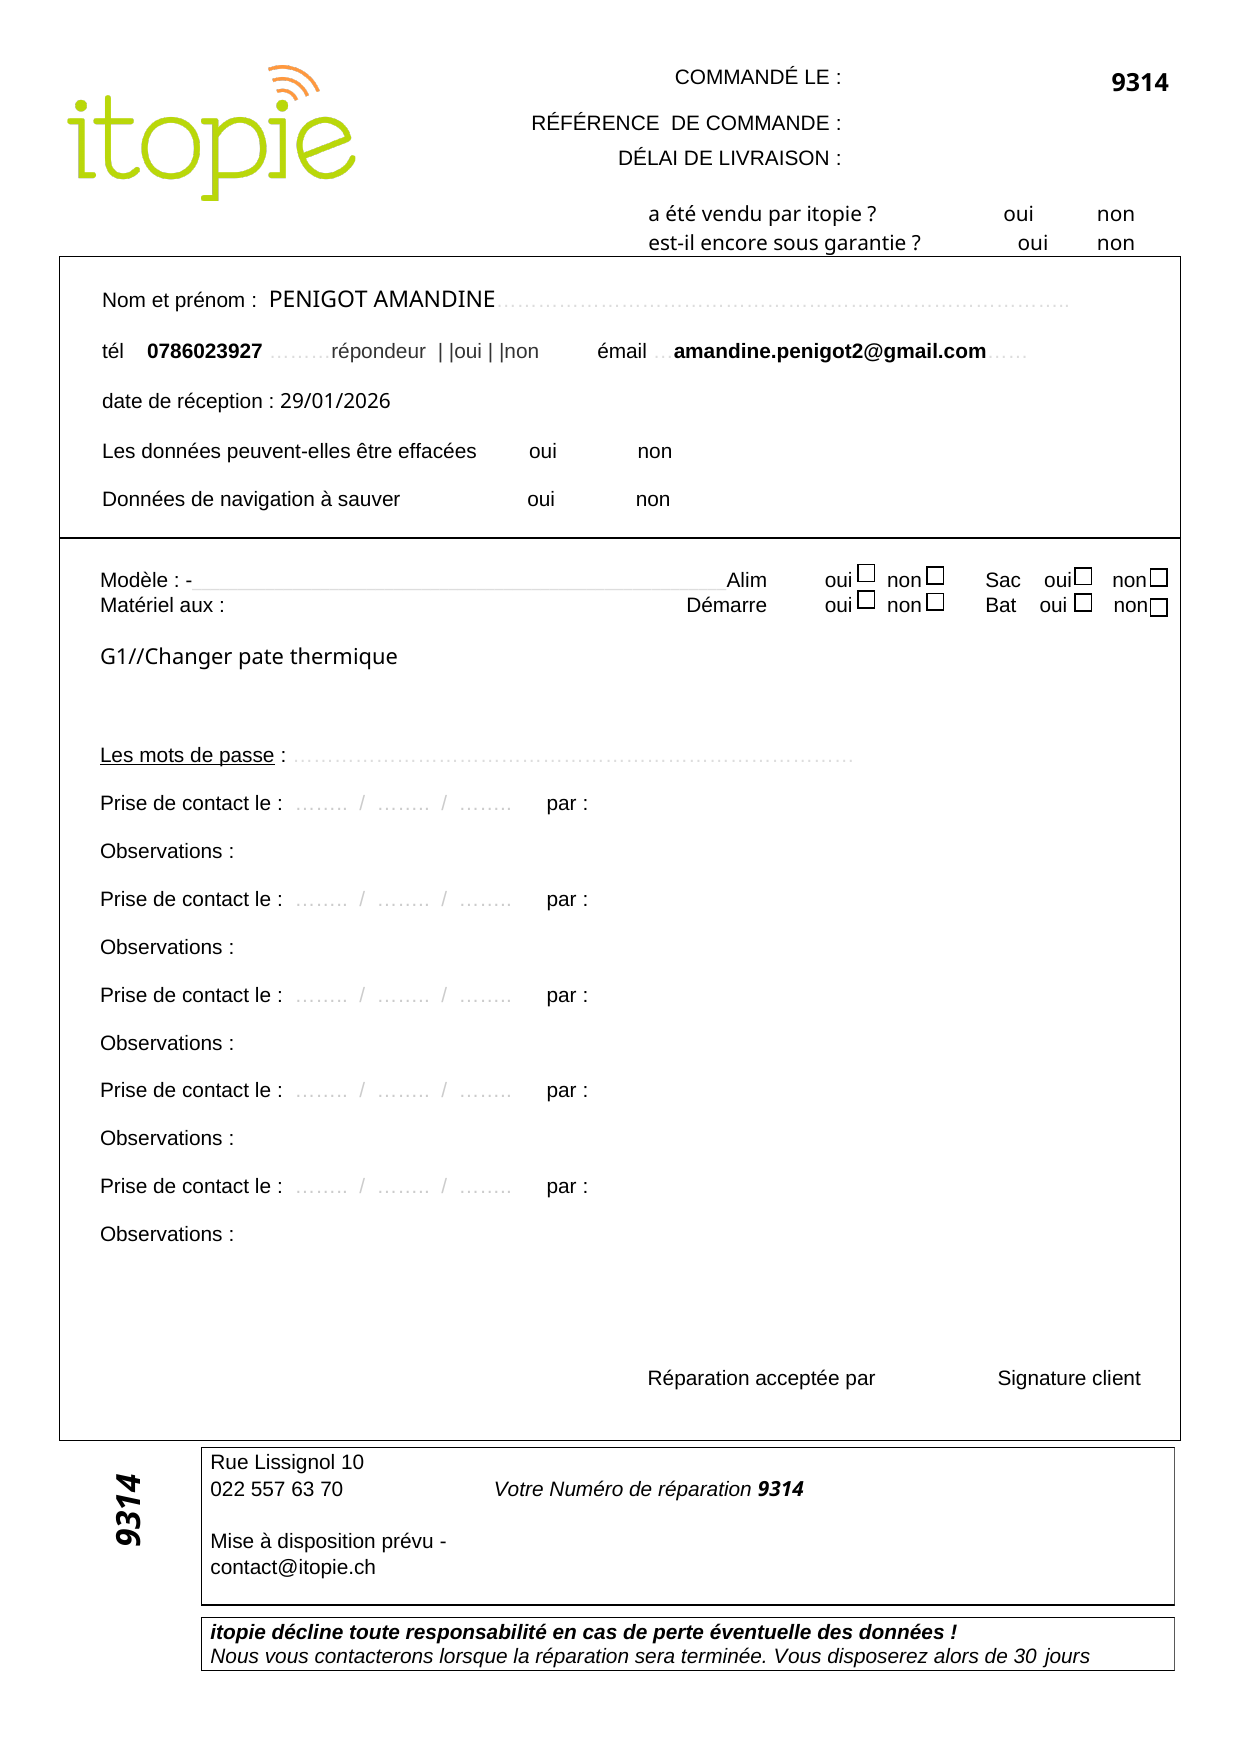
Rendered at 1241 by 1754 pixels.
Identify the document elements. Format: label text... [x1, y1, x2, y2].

table_header 9314 [59, 1441, 195, 1677]
text Prise de contact le : …….. / …….. / …….. par : [60, 788, 1180, 815]
text Observations : [60, 931, 1180, 958]
text Observations : [60, 836, 1180, 863]
text Les mots de passe : ……………………………………………………………………… [60, 740, 1180, 767]
table_cell RÉFÉRENCE DE COMMANDE : [490, 105, 847, 140]
table_cell itopie décline toute responsabilité en cas de perte éventuelle des données ! Nous vous contacterons lorsque la réparation sera terminée. Vous disposerez alors de 30 jours [195, 1611, 1180, 1677]
text Modèle : - Alim oui non Sac oui non [60, 562, 856, 590]
text Réparation acceptée par Signature client [60, 1363, 1180, 1390]
text Modèle : - Alim oui non Sac oui non [879, 562, 925, 590]
text Données de navigation à sauver oui non [60, 484, 1180, 511]
text Prise de contact le : …….. / …….. / …….. par : [60, 883, 1180, 911]
text Observations : [60, 1123, 1180, 1150]
text Prise de contact le : …….. / …….. / …….. par : [60, 979, 1180, 1006]
text Prise de contact le : …….. / …….. / …….. par : [60, 1171, 1180, 1198]
table_header Rue Lissignol 10 022 557 63 70 Votre Numéro de réparation 9314 Mise à disposition prévu - contact@itopie.ch [195, 1441, 1180, 1611]
table_cell DÉLAI DE LIVRAISON : [490, 140, 847, 175]
text Matériel aux : Démarre oui non Bat oui non [60, 590, 1180, 617]
picture [67, 65, 356, 201]
text Les données peuvent-elles être effacées oui non [60, 436, 1180, 463]
table_header COMMANDÉ LE : [490, 59, 847, 104]
text Nom et prénom : PENIGOT AMANDINE……………………………………………………………………….. [60, 280, 1180, 314]
text Observations : [60, 1027, 1180, 1054]
text a été vendu par itopie ? oui non [59, 199, 1181, 228]
text tél 0786023927 ………répondeur | |oui | |non émail …amandine.penigot2@gmail.com…… [60, 335, 1180, 362]
text est-il encore sous garantie ? oui non [59, 228, 1181, 256]
text Prise de contact le : …….. / …….. / …….. par : [60, 1075, 1180, 1102]
text date de réception : 29/01/2026 [60, 383, 1180, 415]
table_cell [847, 105, 1180, 140]
text G1//Changer pate thermique [60, 638, 1180, 671]
text Observations : [60, 1219, 1180, 1246]
table_cell [847, 140, 1180, 175]
text Modèle : - Alim oui non Sac oui non [948, 562, 1180, 590]
table_header 9314 [847, 59, 1180, 104]
